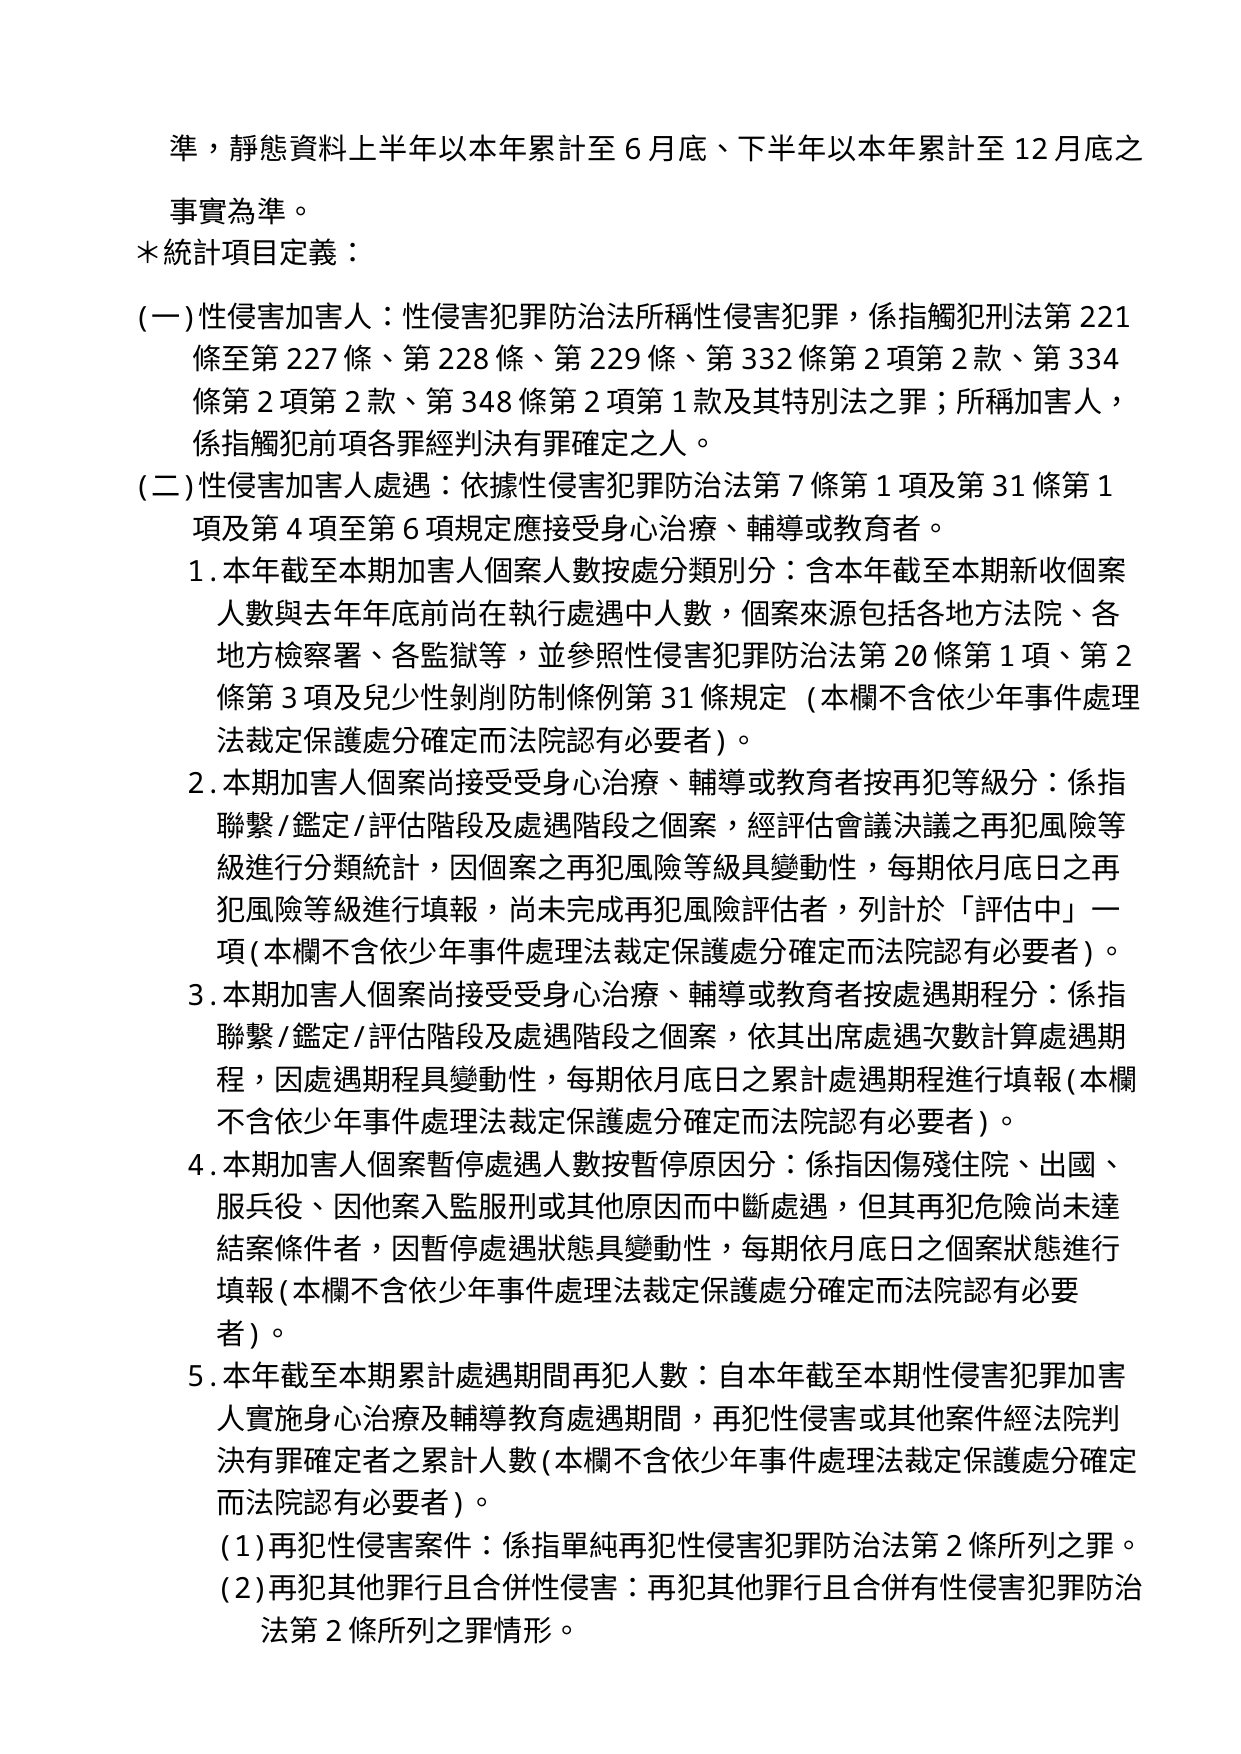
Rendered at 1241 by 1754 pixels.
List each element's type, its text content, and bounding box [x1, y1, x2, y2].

table_header 統計資料背景說明 資料種類：社會保護統計 資料項目：桃園市性侵害加害人處遇 一、發布及編製機關單位 ＊發布機關、單位：桃園市政府社會局會計室 ＊編製單位：桃園市政府家庭暴力暨性侵害防治中心 ＊聯絡電話：(03)3322101#6444 ＊傳真：(03)3348721 ＊電子信箱：10025558@mail.tycg.gov.tw 二、發布形式 ＊口頭： ( )記者會或說明會 ＊書面： ( )新聞稿 ( )報表 ( )書刊，刊名： ＊電子媒體： ( )線上書刊及資料庫， 網址： ( )磁片 ( )光碟片 (√)其他 Open Document File (odf)、Portable Document Format (pdf) 或Excel檔案。 三、資料範圍、週期及時效 ＊統計地區範圍及對象：凡本市依據性侵害犯罪防治法針對設籍本市之加害人所執行性侵害加害人處遇之業務項目，均為統計範圍及對象。 ＊統計標準時間：動態資料上半年以1至6月、下半年以7至12月之事實為準，靜態資料上半年以本年累計至6月底、下半年以本年累計至12月底之事實為準。 ＊統計項目定義： (一)性侵害加害人：性侵害犯罪防治法所稱性侵害犯罪，係指觸犯刑法第221條至第227條、第228條、第229條、第332條第2項第2款、第334條第2項第2款、第348條第2項第1款及其特別法之罪；所稱加害人，係指觸犯前項各罪經判決有罪確定之人。 (二)性侵害加害人處遇：依據性侵害犯罪防治法第7條第1項及第31條第1項及第4項至第6項規定應接受身心治療、輔導或教育者。 1.本年截至本期加害人個案人數按處分類別分：含本年截至本期新收個案人數與去年年底前尚在執行處遇中人數，個案來源包括各地方法院、各地方檢察署、各監獄等，並參照性侵害犯罪防治法第20條第1項、第2條第3項及兒少性剝削防制條例第31條規定 (本欄不含依少年事件處理法裁定保護處分確定而法院認有必要者)。 2.本期加害人個案尚接受受身心治療、輔導或教育者按再犯等級分：係指聯繫/鑑定/評估階段及處遇階段之個案，經評估會議決議之再犯風險等級進行分類統計，因個案之再犯風險等級具變動性，每期依月底日之再犯風險等級進行填報，尚未完成再犯風險評估者，列計於「評估中」一項(本欄不含依少年事件處理法裁定保護處分確定而法院認有必要者)。 3.本期加害人個案尚接受受身心治療、輔導或教育者按處遇期程分：係指聯繫/鑑定/評估階段及處遇階段之個案，依其出席處遇次數計算處遇期程，因處遇期程具變動性，每期依月底日之累計處遇期程進行填報(本欄不含依少年事件處理法裁定保護處分確定而法院認有必要者)。 4.本期加害人個案暫停處遇人數按暫停原因分：係指因傷殘住院、出國、服兵役、因他案入監服刑或其他原因而中斷處遇，但其再犯危險尚未達結案條件者，因暫停處遇狀態具變動性，每期依月底日之個案狀態進行填報(本欄不含依少年事件處理法裁定保護處分確定而法院認有必要者)。 5.本年截至本期累計處遇期間再犯人數：自本年截至本期性侵害犯罪加害人實施身心治療及輔導教育處遇期間，再犯性侵害或其他案件經法院判決有罪確定者之累計人數(本欄不含依少年事件處理法裁定保護處分確定而法院認有必要者)。 (1)再犯性侵害案件：係指單純再犯性侵害犯罪防治法第2條所列之罪。 (2)再犯其他罪行且合併性侵害：再犯其他罪行且合併有性侵害犯罪防治法第2條所列之罪情形。 (3)再犯其他非性侵害案件：再犯其他罪行，但未有性侵害犯罪防治法第2條所列之罪情形。 6.本年截至本期累計加害人個案已結案人數按結案狀態分：自本年截至本期結束實施受身心治療、輔導或教育之人數(本欄不含依少年事件處理法裁定保護處分確定而法院認有必要者)，依結案原因填報，並分為以下四種： (1)無須處遇人數：本年截至本期經評估會議決議無須接受受身心治療、輔導或教育之累計人數。 (2)完成處遇人數：本年截至本期加害人業依實施期程完成受身心治療、輔導或教育，並經評估會議結案之累計人數。 (3)未完成處遇已結案人數：係指因再犯性侵害罪入獄、戶籍移轉外縣市、死亡、長期入住機構或其他原因而中斷處遇並結案（本欄不含非因戶籍遷出而轉介其他縣市繼續接受處遇之個案統計）。 (4)轉入強制治療人數：係指高再犯風險之加害人個案，經實施受身心治療、輔導或教育後評估其自我控制再犯預防仍無成效，直轄市、縣（市）政府依性侵害犯罪防治法第36條及刑法第91之1條、第37條及38條規定，將加害人個案轉入強制治療之人數。 7.本年截至本期加害人個案行政裁罰情形：係指地方主管機關針對未依規定接受處遇加害人行政裁罰之執行情形(本欄不含依少年事件處理法裁定保護處分確定而法院認有必要者)。 (1)應行政裁罰個案人數：係指未依規定接受受身心治療、輔導或教育之性侵害加害人人數，包含前年度申請行政裁罰但結果未確定人數及本年截至本期應行政裁罰人數，並依處遇業務執行單位申請日期為區分年度之基準。 (2)申請行政裁罰個案人次：係指未依規定接受受身心治療、輔導或教育性侵害加害人人次(即申請案件次)，包含前年度申請行政裁罰但結果未確定者及本年截至本期申請行政裁罰人次，並依處遇業務執行單位申請日期為區分年度之基準（因個案如經行政裁罰仍未出席，應按缺席狀況連續裁罰，故以人次計算）。 (3)申請行政裁罰者按結果分：係指本年截至本期地方主管機關針對前項申請行政裁罰人次之辦理進度及結果，分為「調查或簽辦中」、「駁回或不罰」及「裁罰確定」，其中「調查或簽辦中」人次為浮動數字並非累計，其餘選項則為累計。 8.本年截至本期加害人個案移送情形：係指經地方主管機關處以行政裁罰並限期履行，又未依規定接受受身心治療、輔導或教育者，聲請移送之執行情形(本欄不含依少年事件處理法裁定保護處分確定而法院認有必要者)。 (1)應移送個案人數：係指應聲請移送之性侵害加害人人數，包含前年度應聲請移送但結果未確定者及本年截至本期應聲請移送人數，並依處遇業務執行單位聲請日期為區分年度之基準。 (2)聲請移送個案人次：係指經聲請移送之性侵害加害人人次(即聲請案件次)，包含前年度聲請移送但結果未確定者及本年截至本期聲請移送人次，並依處遇業務執行單位聲請日期為區分年度之基準（因個案經移送後，於審理期間仍未依規定接受處遇，應按缺席狀況連續辦理裁罰及移送作業，故以人次計算）。 (3)聲請移送者按階段分：係指本年截至本期，地方主管機關針對前項聲請移送人次之辦理階段，分為「移送家防中心/警察局/其他機關」、「移送地檢署」或「移送法院」階段。 (4)移送地檢署者按結果分：係指本年截至本期，針對前項移送地檢署之案件，後追地檢署之偵查進度及結果，分為「偵查中」、「駁回或不起訴」、「緩起訴」或「起訴」，其中「偵查中」人次為浮動數字並非累計，其餘選項則為累計。 (5)移送法院者按結果分：係指本年截至本期，針對前項地檢署起訴之案件，後追移送法院之審理進度及結果，分為「審理中」、「無罪」或「有罪」，其中「審理中」人次為浮動數字並非累計，其餘選項則為累計。 9.依少年事件處理法裁定保護處分確定而法院認有必要，經縣市政府評估受身心治療、輔導或教育者按處遇狀態分：本年截至本期累計實施受身心治療、輔導或教育之少年性侵害行為人人數，每期依月底日之個案狀態填報。 (1)本年截至本期累計少年性侵害行為人個案人數：含本年新收個案人數與去年年底前尚在執行處遇中人數。 (2)本年截至本期累計無須處遇人數：經評估會議決議無須接受受身心治療、輔導或教育之人數。。 (3)本年截至本期累計完成處遇人數：少年性侵害行為人業依實施期程完成受身心治療、輔導或教育之人數。 (4)本期尚在接受處遇者按再犯風險分：係指聯繫/鑑定/評估階段及處遇階段之少年行為人人數，並經評估會議決議之再犯風險等級進行分類統計，因個案之再犯風險等級具變動性，每期依月底日之再犯風險等級進行填報，尚未完成再犯風險評估者，列計於「評估中」一項。 (5)本期暫停處遇人數按暫停原因分：係指因傷殘住院、出國、服兵役、因他案入感化教育或監獄、其他原因而中斷處遇，但其再犯危險尚未達結案條件者。 (6)本年截至本期累計未完成處遇已結案人數按結案原因分：包括因保護處分期滿未依規定接受處遇檢還少年法院(庭)、保護處分期限未滿未依規定接受處遇檢還少年法院(庭)、再犯性侵害案件入感化教育處所或監獄、戶籍移轉外縣市、死亡、長期入住機構、其他原因而中斷處遇並結案者（本欄不含非因戶籍遷出而轉介其他縣市繼續接受處遇之個案統計）。 10.計算方式： (1)本年截至本期加害人個案總數(A)=尚接受處遇人數(B)+暫停處遇人數(D)+本年截至本期已結案個案數(F) (2)本年截至本期累計少年性侵害行為人個案人數(a)=本年截至本期累計無須處遇人數(b)+本年截至本期累計完成處遇人數(c)+本期尚接受處遇人數(d)+本期暫停處遇人數(e)+本年截至本期累計未完成處遇已結案人數(f) ＊統計單位：人、人次。 ＊統計分類：橫項依「加害人性別」分；縱項依「本年截至本期加害人個案人數按處分類別分」、「本期加害人個案尚接受身心治療、輔導或教育者按再犯等級分」、「本期加害人個案尚接受受身心治療、輔導或教育者按處遇期程分」、「本期加害人個案暫停處遇人數按暫停原因分」、「本年截至本期累計處遇期間再犯人數按再犯案件分」、「本年截至本期累計加害人個案已結案人數按結案狀態分」、「本年截至本期加害人個案行政裁罰情形」、「本年截至本期加害人個案移送情形」及「依少年事件處理法裁定保護處分確定而法院認有必要，經縣市政府評估接受受身心治療、輔導或教育者按處遇狀態分」。 ＊發布週期(指資料編製或產生之頻率，如月、季、年等)：半年。 ＊時效(指統計標準時間至資料發布時間之間隔時間)：2個月又5日。 ＊資料變革：無。 四、公開資料發布訊息 ＊預告發布日期(含預告方式及週期)：每半年終了後2個月又5日(遇假日順延)以報表、網際網路發布。 ＊同步發送單位(說明資料發布時同步發送之單位或可同步查得該資料之網址)：衛生福利部統計處、桃園市政府主計處。 五、資料品質 ＊統計指標編製方法與資料來源說明：依據本府家庭暴力及性侵害防治中心（含二線輔導、家庭暴力事件服務處）辦理之性侵害加害人處遇資料彙編。 ＊統計資料交叉查核及確保資料合理性之機制(說明各項資料之相互關係及不同資料來源之相關統計差異性)： (一)本年截至本期加害人個案人數按處分類別分之總和=「合計」。 (二)本期加害人個案尚接受身心治療、輔導或教育者按再犯等級分(人)之總和 =「合計」。 (三)本期加害人個案尚接受身心治療、輔導或教育者按處遇期程分(人)之總和 =「合計」。 (四)本期加害人個案暫停處遇人數按暫停原因分(人)之總和=「合計」。 (五)本年截至本期累計加害人個案已結案人數按結案狀態分(人)之總和=「計」。 六、須注意及預定改變之事項(說明預定修正之資料、定義、統計方法等及其修正原因)：無。 七、其他事項：無。 [98, 105, 1155, 1649]
